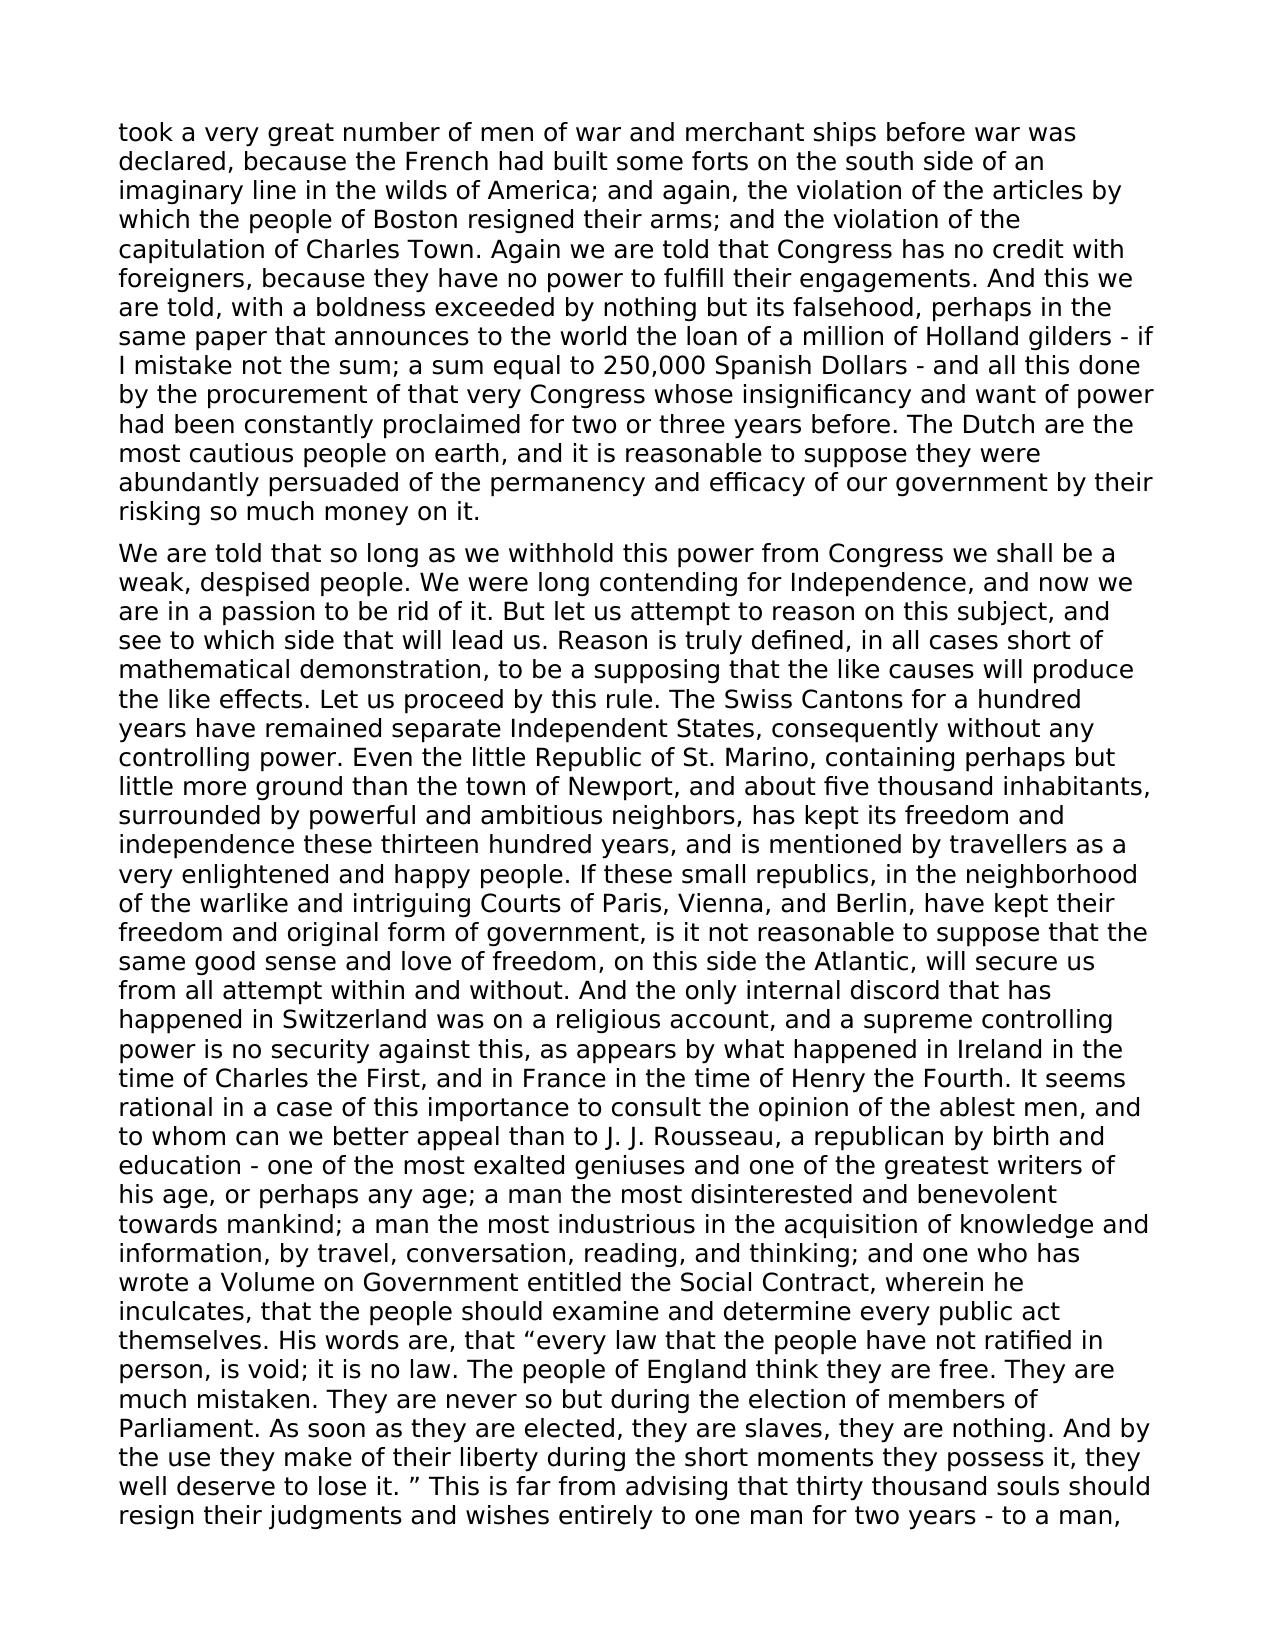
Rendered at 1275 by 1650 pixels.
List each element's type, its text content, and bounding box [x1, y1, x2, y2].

text took a very great number of men of war and merchant ships before war was declared, because the French had built some forts on the south side of an imaginary line in the wilds of America; and again, the violation of the articles by which the people of Boston resigned their arms; and the violation of the capitulation of Charles Town. Again we are told that Congress has no credit with foreigners, because they have no power to fulfill their engagements. And this we are told, with a boldness exceeded by nothing but its falsehood, perhaps in the same paper that announces to the world the loan of a million of Holland gilders - if I mistake not the sum; a sum equal to 250,000 Spanish Dollars - and all this done by the procurement of that very Congress whose insignificancy and want of power had been constantly proclaimed for two or three years before. The Dutch are the most cautious people on earth, and it is reasonable to suppose they were abundantly persuaded of the permanency and efficacy of our government by their risking so much money on it. [118, 118, 1157, 526]
text We are told that so long as we withhold this power from Congress we shall be a weak, despised people. We were long contending for Independence, and now we are in a passion to be rid of it. But let us attempt to reason on this subject, and see to which side that will lead us. Reason is truly defined, in all cases short of mathematical demonstration, to be a supposing that the like causes will produce the like effects. Let us proceed by this rule. The Swiss Cantons for a hundred years have remained separate Independent States, consequently without any controlling power. Even the little Republic of St. Marino, containing perhaps but little more ground than the town of Newport, and about five thousand inhabitants, surrounded by powerful and ambitious neighbors, has kept its freedom and independence these thirteen hundred years, and is mentioned by travellers as a very enlightened and happy people. If these small republics, in the neighborhood of the warlike and intriguing Courts of Paris, Vienna, and Berlin, have kept their freedom and original form of government, is it not reasonable to suppose that the same good sense and love of freedom, on this side the Atlantic, will secure us from all attempt within and without. And the only internal discord that has happened in Switzerland was on a religious account, and a supreme controlling power is no security against this, as appears by what happened in Ireland in the time of Charles the First, and in France in the time of Henry the Fourth. It seems rational in a case of this importance to consult the opinion of the ablest men, and to whom can we better appeal than to J. J. Rousseau, a republican by birth and education - one of the most exalted geniuses and one of the greatest writers of his age, or perhaps any age; a man the most disinterested and benevolent towards mankind; a man the most industrious in the acquisition of knowledge and information, by travel, conversation, reading, and thinking; and one who has wrote a Volume on Government entitled the Social Contract, wherein he inculcates, that the people should examine and determine every public act themselves. His words are, that “every law that the people have not ratified in person, is void; it is no law. The people of England think they are free. They are much mistaken. They are never so but during the election of members of Parliament. As soon as they are elected, they are slaves, they are nothing. And by the use they make of their liberty during the short moments they possess it, they well deserve to lose it. ” This is far from advising that thirty thousand souls should resign their judgments and wishes entirely to one man for two years - to a man, [118, 539, 1157, 1531]
